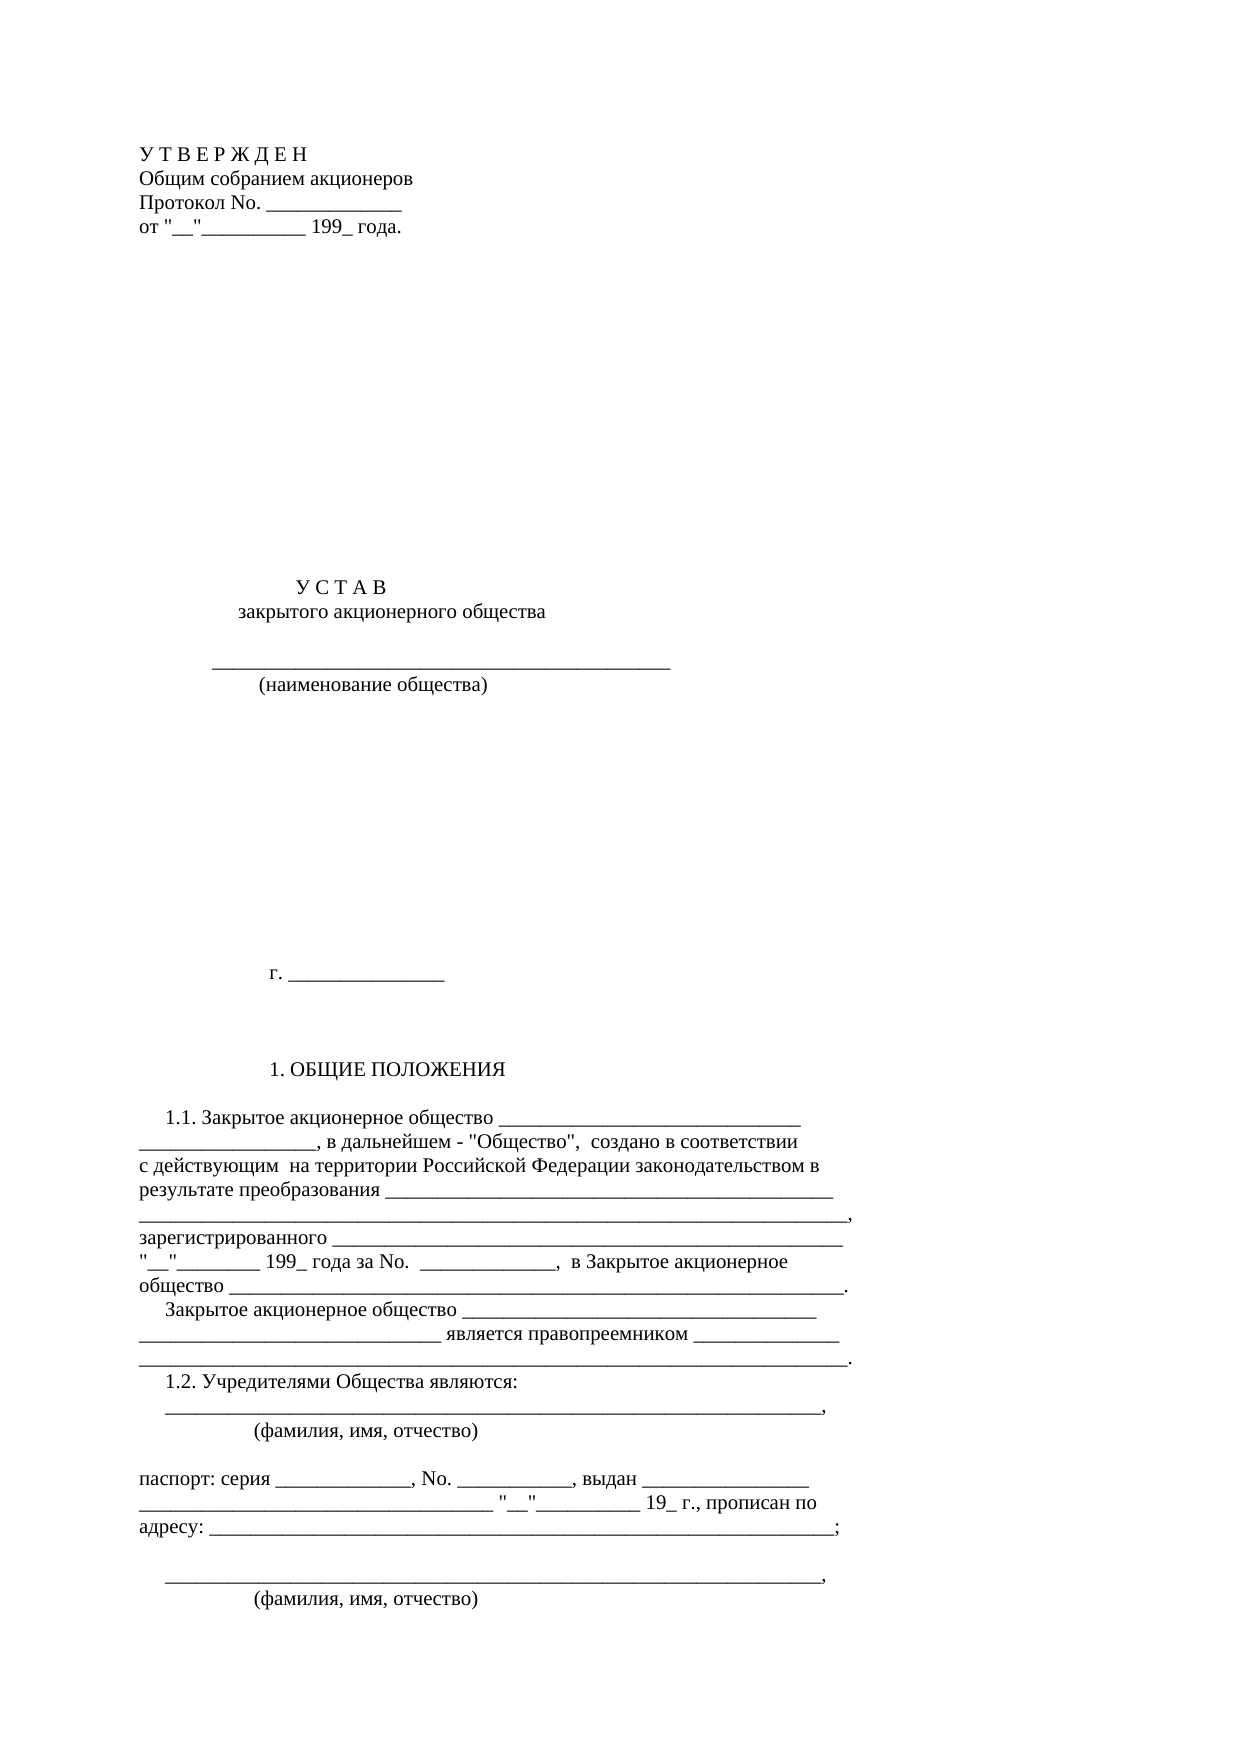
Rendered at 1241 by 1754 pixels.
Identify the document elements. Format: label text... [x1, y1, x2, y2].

text _______________________________________________________________, [118, 1393, 1122, 1417]
text У С Т А В [118, 575, 1122, 599]
text г. _______________ [118, 960, 1122, 984]
text Закрытое акционерное общество __________________________________ [118, 1297, 1122, 1321]
text Протокол Nо. _____________ [118, 190, 1122, 214]
text У Т В Е Р Ж Д Е Н [118, 142, 1122, 166]
text с действующим на территории Российской Федерации законодательством в [118, 1153, 1122, 1177]
text (фамилия, имя, отчество) [118, 1417, 1122, 1442]
text (наименование общества) [118, 672, 1122, 696]
text (фамилия, имя, отчество) [118, 1586, 1122, 1610]
text результате преобразования ___________________________________________ [118, 1177, 1122, 1201]
text _____________________________ является правопреемником ______________ [118, 1321, 1122, 1345]
text ____________________________________________ [118, 647, 1122, 672]
text паспорт: серия _____________, Nо. ___________, выдан ________________ [118, 1466, 1122, 1490]
text зарегистрированного _________________________________________________ [118, 1225, 1122, 1249]
text 1.1. Закрытое акционерное общество _____________________________ [118, 1105, 1122, 1129]
text общество ___________________________________________________________. [118, 1273, 1122, 1297]
text _______________________________________________________________, [118, 1562, 1122, 1586]
text закрытого акционерного общества [118, 599, 1122, 623]
text 1.2. Учредителями Общества являются: [118, 1369, 1122, 1393]
text адресу: ____________________________________________________________; [118, 1514, 1122, 1538]
text ____________________________________________________________________. [118, 1345, 1122, 1369]
text "__"________ 199_ года за Nо. _____________, в Закрытое акционерное [118, 1249, 1122, 1273]
text _________________, в дальнейшем - "Общество", создано в соответствии [118, 1129, 1122, 1153]
text от "__"__________ 199_ года. [118, 214, 1122, 238]
text ____________________________________________________________________, [118, 1201, 1122, 1225]
text __________________________________ "__"__________ 19_ г., прописан по [118, 1490, 1122, 1514]
text 1. ОБЩИЕ ПОЛОЖЕНИЯ [118, 1057, 1122, 1081]
text Общим собранием акционеров [118, 166, 1122, 190]
